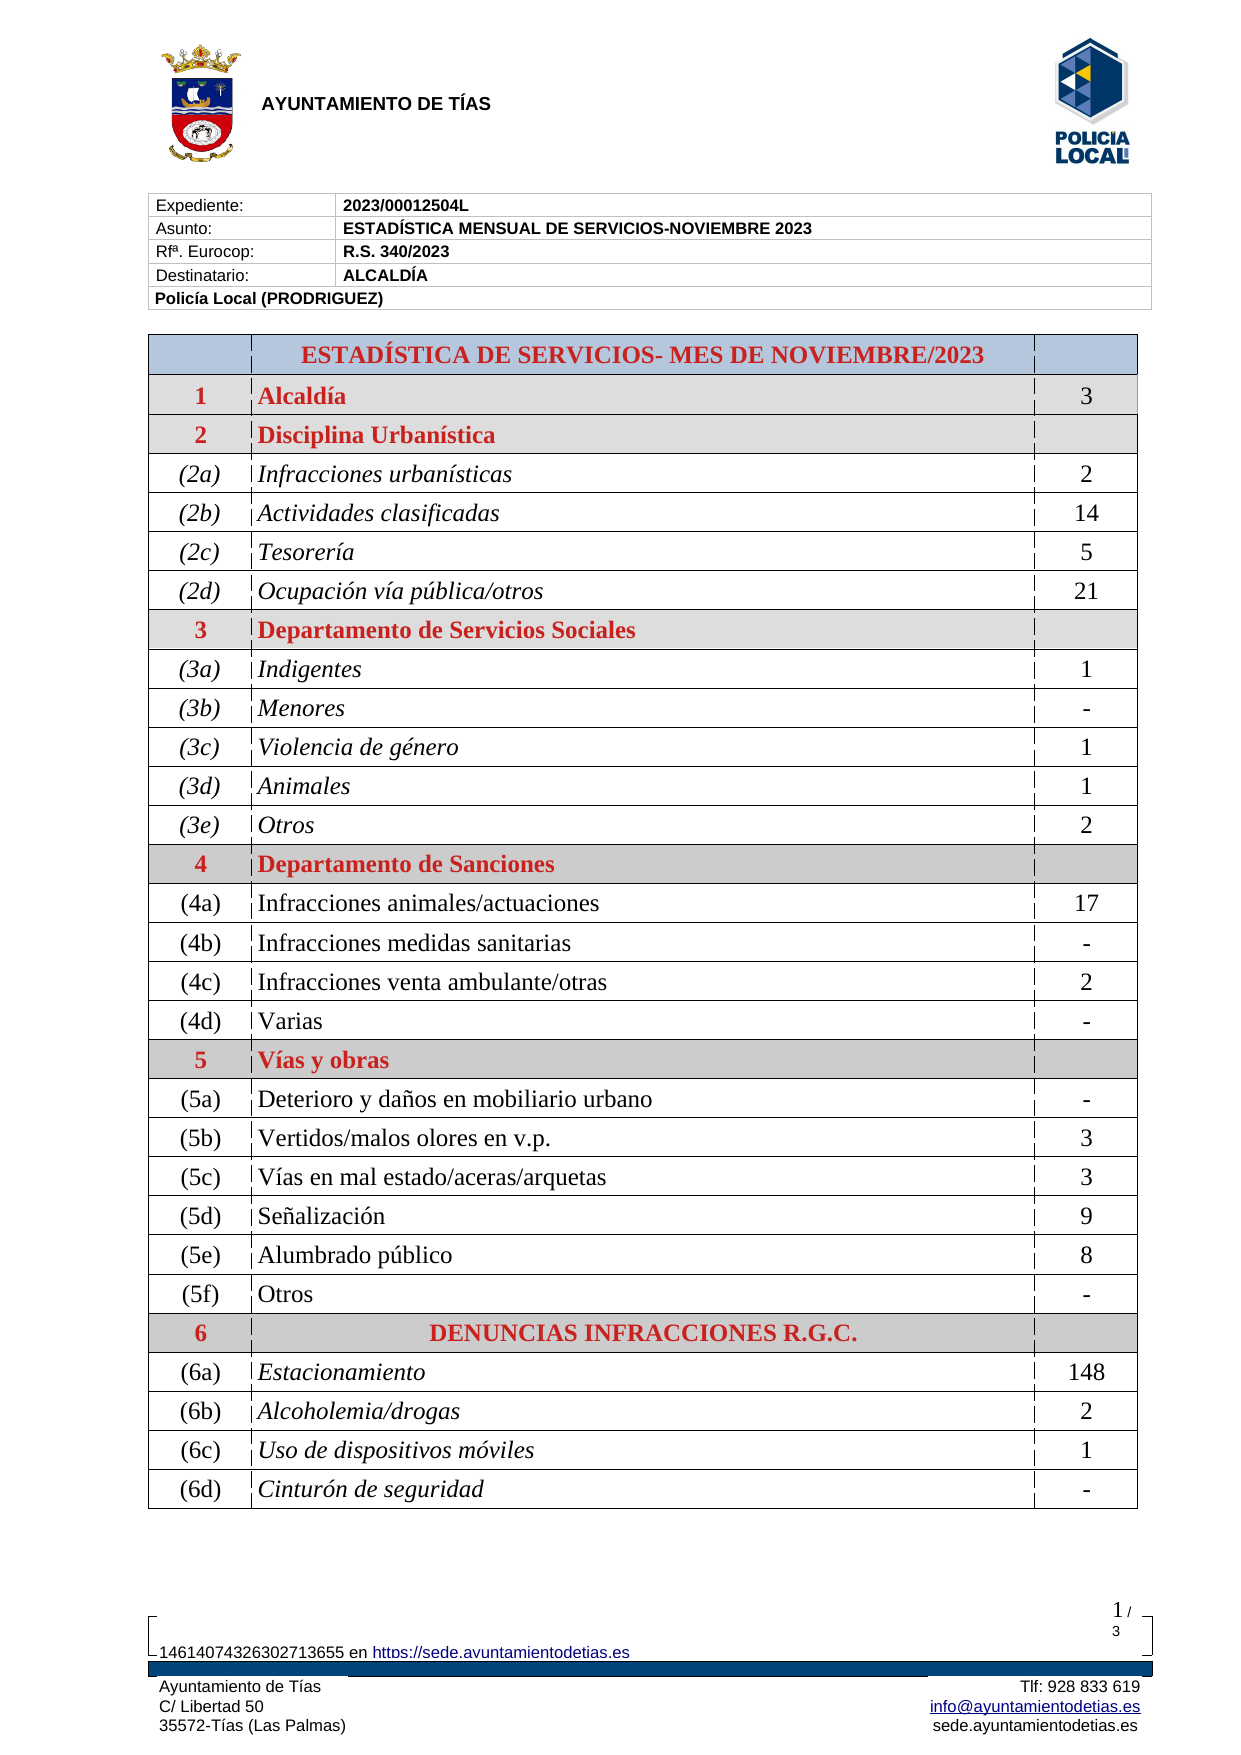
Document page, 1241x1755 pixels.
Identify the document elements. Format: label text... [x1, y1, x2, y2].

table_cell 9 [1034, 1196, 1137, 1234]
table_cell Departamento de Servicios Sociales [252, 610, 1034, 648]
table_cell Cinturón de seguridad [252, 1470, 1034, 1508]
table_cell (3a) [149, 650, 252, 687]
table_cell 1 [149, 375, 252, 414]
table_cell Departamento de Sanciones [252, 845, 1034, 883]
table_cell (2d) [149, 571, 252, 609]
table_cell (6d) [149, 1470, 252, 1508]
table_cell Destinatario: [149, 264, 335, 286]
table_cell (4b) [149, 923, 252, 961]
table_cell Indigentes [252, 650, 1034, 687]
table_cell 14 [1034, 493, 1137, 531]
table_cell Alcoholemia/drogas [252, 1392, 1034, 1430]
table_cell R.S. 340/2023 [336, 240, 1151, 262]
table_cell Otros [252, 806, 1034, 844]
table_cell - [1034, 923, 1137, 961]
table_cell Uso de dispositivos móviles [252, 1431, 1034, 1469]
table_cell Alumbrado público [252, 1235, 1034, 1273]
table_cell DENUNCIAS INFRACCIONES R.G.C. [252, 1314, 1034, 1352]
table_cell (4c) [149, 962, 252, 1000]
table_cell 2 [1034, 806, 1137, 844]
table_cell Alcaldía [252, 375, 1034, 414]
table_cell (3e) [149, 806, 252, 844]
table_header ESTADÍSTICA DE SERVICIOS- MES DE NOVIEMBRE/2023 [252, 335, 1034, 374]
table_cell (3c) [149, 728, 252, 766]
table_cell Vías en mal estado/aceras/arquetas [252, 1157, 1034, 1195]
table_cell - [1034, 689, 1137, 727]
table_cell (4d) [149, 1001, 252, 1039]
table_cell (5b) [149, 1118, 252, 1156]
table_cell Actividades clasificadas [252, 493, 1034, 531]
table_cell (6b) [149, 1392, 252, 1430]
table_cell 17 [1034, 884, 1137, 922]
table_cell 3 [149, 610, 252, 648]
table_cell (5f) [149, 1275, 252, 1312]
table_cell [1034, 845, 1137, 883]
table_cell Vías y obras [252, 1040, 1034, 1078]
table_cell 1 [1034, 767, 1137, 805]
table_cell (5a) [149, 1079, 252, 1117]
table_cell Infracciones venta ambulante/otras [252, 962, 1034, 1000]
table_cell 1 [1034, 728, 1137, 766]
table_cell 8 [1034, 1235, 1137, 1273]
table_cell (2a) [149, 454, 252, 492]
table_cell Rfª. Eurocop: [149, 240, 335, 262]
table_cell (2b) [149, 493, 252, 531]
table_cell Asunto: [149, 217, 335, 239]
table_cell 4 [149, 845, 252, 883]
table_cell Señalización [252, 1196, 1034, 1234]
table_cell 6 [149, 1314, 252, 1352]
table_header Expediente: [149, 194, 335, 216]
table_cell Deterioro y daños en mobiliario urbano [252, 1079, 1034, 1117]
table_cell 5 [1034, 532, 1137, 570]
table_header [149, 335, 252, 374]
table_cell (6c) [149, 1431, 252, 1469]
table_cell 1 [1034, 650, 1137, 687]
table_cell - [1034, 1275, 1137, 1312]
table_cell Ocupación vía pública/otros [252, 571, 1034, 609]
table_cell (5c) [149, 1157, 252, 1195]
table_cell (2c) [149, 532, 252, 570]
table_cell 5 [149, 1040, 252, 1078]
table_cell - [1034, 1079, 1137, 1117]
table_cell [1034, 610, 1137, 648]
table_cell 2 [1034, 962, 1137, 1000]
table_cell (5d) [149, 1196, 252, 1234]
table_cell Disciplina Urbanística [252, 415, 1034, 453]
table_cell Otros [252, 1275, 1034, 1312]
table_cell (3d) [149, 767, 252, 805]
table_cell Infracciones medidas sanitarias [252, 923, 1034, 961]
table_cell Infracciones urbanísticas [252, 454, 1034, 492]
table_cell [1034, 1314, 1137, 1352]
table_cell Estacionamiento [252, 1353, 1034, 1391]
table_cell Violencia de género [252, 728, 1034, 766]
table_cell (4a) [149, 884, 252, 922]
table_cell 21 [1034, 571, 1137, 609]
table_cell Infracciones animales/actuaciones [252, 884, 1034, 922]
table_cell 2 [1034, 454, 1137, 492]
table_header [1034, 335, 1137, 374]
table_cell 3 [1034, 1157, 1137, 1195]
table_cell (6a) [149, 1353, 252, 1391]
table_cell 1 [1034, 1431, 1137, 1469]
table_cell Vertidos/malos olores en v.p. [252, 1118, 1034, 1156]
table_cell ESTADÍSTICA MENSUAL DE SERVICIOS-NOVIEMBRE 2023 [336, 217, 1151, 239]
table_cell 2 [1034, 1392, 1137, 1430]
table_cell Animales [252, 767, 1034, 805]
table_cell - [1034, 1470, 1137, 1508]
table_cell Policía Local (PRODRIGUEZ) [149, 287, 1151, 309]
table_cell [1034, 415, 1137, 453]
table_cell Menores [252, 689, 1034, 727]
table_cell [1034, 1040, 1137, 1078]
table_cell Varias [252, 1001, 1034, 1039]
table_cell 3 [1034, 1118, 1137, 1156]
table_cell 148 [1034, 1353, 1137, 1391]
table_cell Tesorería [252, 532, 1034, 570]
table_cell 3 [1034, 375, 1137, 414]
table_header 2023/00012504L [336, 194, 1151, 216]
table_cell (5e) [149, 1235, 252, 1273]
table_cell ALCALDÍA [336, 264, 1151, 286]
table_cell - [1034, 1001, 1137, 1039]
table_cell (3b) [149, 689, 252, 727]
table_cell 2 [149, 415, 252, 453]
